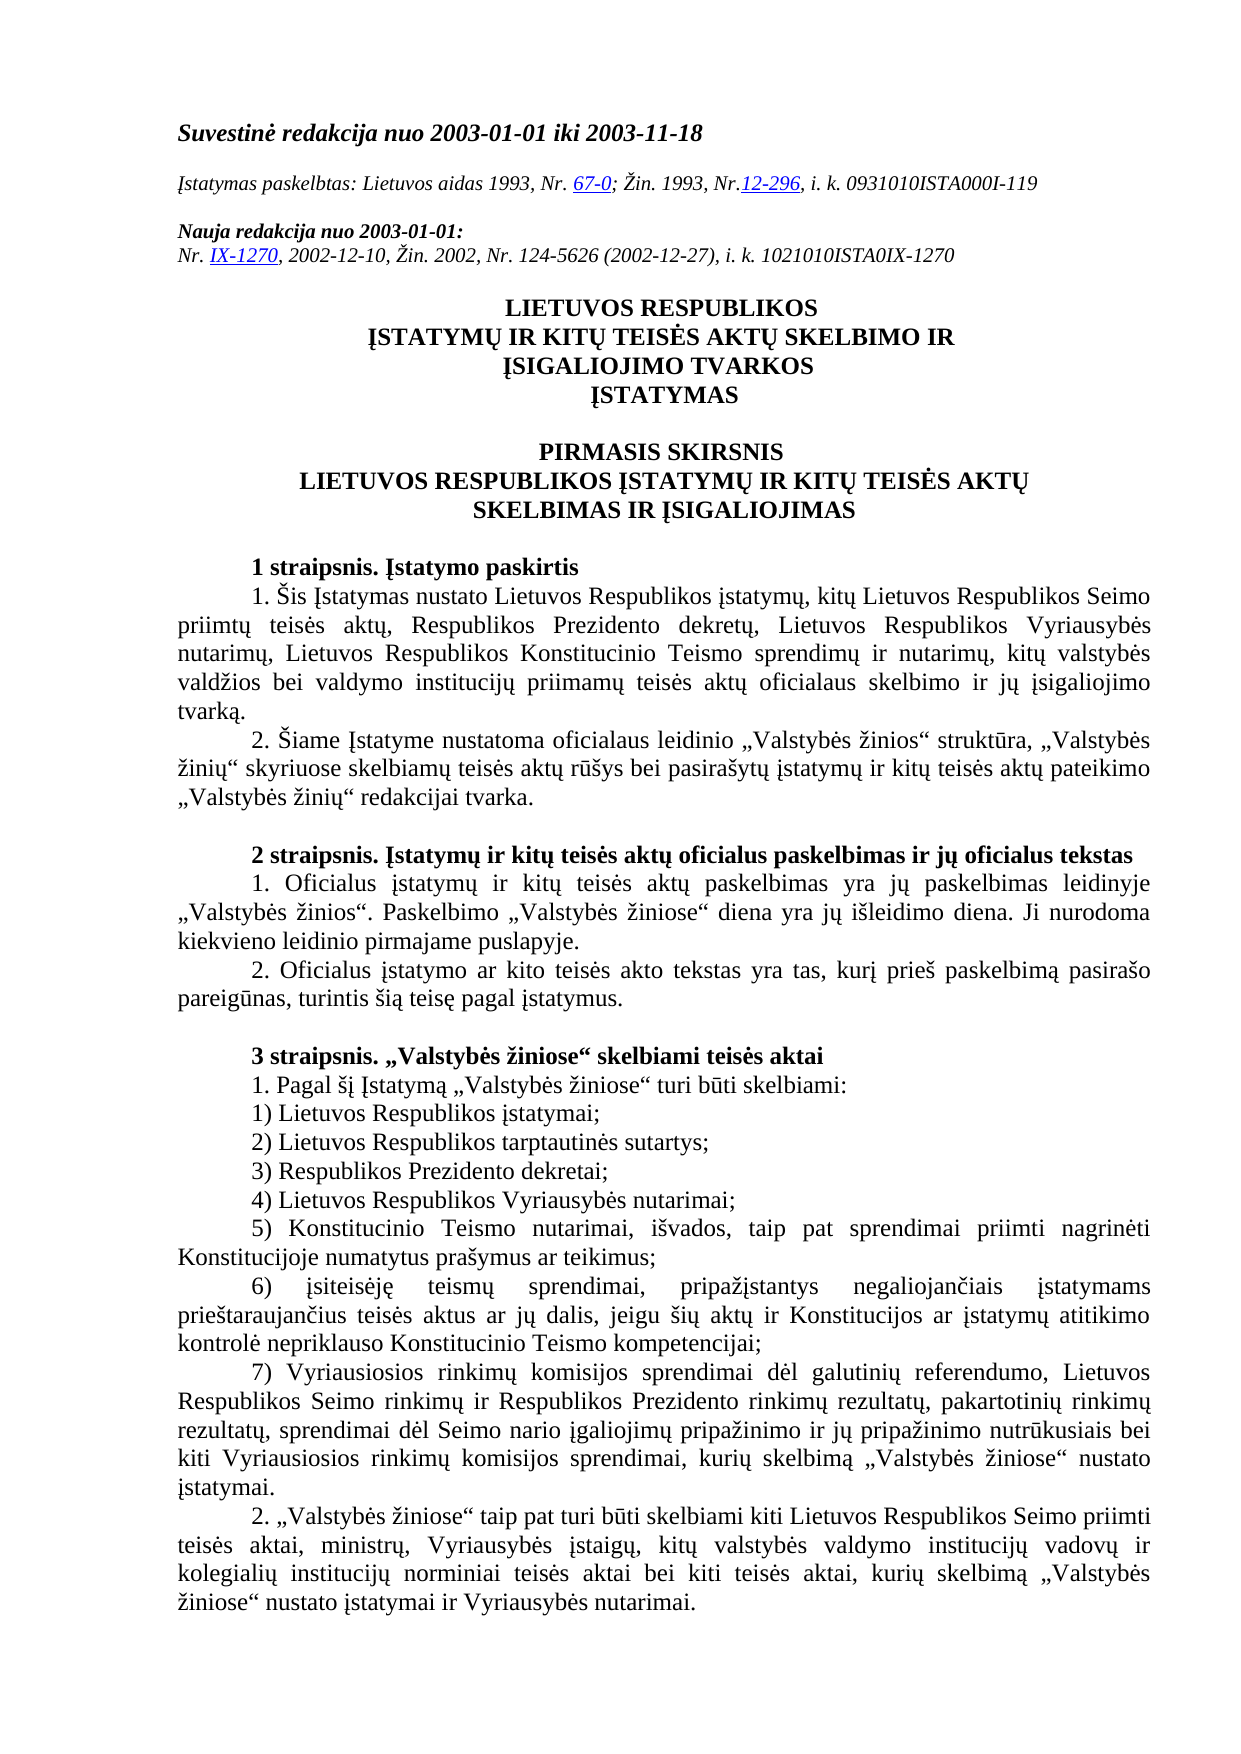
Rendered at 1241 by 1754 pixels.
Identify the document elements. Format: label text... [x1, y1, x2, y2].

text 1. Pagal šį Įstatymą „Valstybės žiniose“ turi būti skelbiami: [177, 1070, 1152, 1098]
text 5) Konstitucinio Teismo nutarimai, išvados, taip pat sprendimai priimti nagrinėti Konstitucijoje numatytus prašymus ar teikimus; [177, 1213, 1152, 1271]
text 2. „Valstybės žiniose“ taip pat turi būti skelbiami kiti Lietuvos Respublikos Seimo priimti teisės aktai, ministrų, Vyriausybės įstaigų, kitų valstybės valdymo institucijų vadovų ir kolegialių institucijų norminiai teisės aktai bei kiti teisės aktai, kurių skelbimą „Valstybės žiniose“ nustato įstatymai ir Vyriausybės nutarimai. [177, 1501, 1152, 1616]
text 1. Šis Įstatymas nustato Lietuvos Respublikos įstatymų, kitų Lietuvos Respublikos Seimo priimtų teisės aktų, Respublikos Prezidento dekretų, Lietuvos Respublikos Vyriausybės nutarimų, Lietuvos Respublikos Konstitucinio Teismo sprendimų ir nutarimų, kitų valstybės valdžios bei valdymo institucijų priimamų teisės aktų oficialaus skelbimo ir jų įsigaliojimo tvarką. [177, 581, 1152, 725]
text 2 straipsnis. Įstatymų ir kitų teisės aktų oficialus paskelbimas ir jų oficialus tekstas [177, 840, 1152, 868]
text 1) Lietuvos Respublikos įstatymai; [177, 1098, 1152, 1127]
text 1. Oficialus įstatymų ir kitų teisės aktų paskelbimas yra jų paskelbimas leidinyje „Valstybės žinios“. Paskelbimo „Valstybės žiniose“ diena yra jų išleidimo diena. Ji nurodoma kiekvieno leidinio pirmajame puslapyje. [177, 868, 1152, 955]
text 1 straipsnis. Įstatymo paskirtis [177, 552, 1152, 581]
text Nauja redakcija nuo 2003-01-01: [177, 219, 1152, 243]
text Įstatymas paskelbtas: Lietuvos aidas 1993, Nr. 67-0; Žin. 1993, Nr.12-296, i. k. 0931010ISTA000I-119 [177, 171, 1152, 195]
text PIRMASIS SKIRSNIS [177, 437, 1152, 466]
text 7) Vyriausiosios rinkimų komisijos sprendimai dėl galutinių referendumo, Lietuvos Respublikos Seimo rinkimų ir Respublikos Prezidento rinkimų rezultatų, pakartotinių rinkimų rezultatų, sprendimai dėl Seimo nario įgaliojimų pripažinimo ir jų pripažinimo nutrūkusiais bei kiti Vyriausiosios rinkimų komisijos sprendimai, kurių skelbimą „Valstybės žiniose“ nustato įstatymai. [177, 1357, 1152, 1501]
text 4) Lietuvos Respublikos Vyriausybės nutarimai; [177, 1185, 1152, 1213]
text 2. Oficialus įstatymo ar kito teisės akto tekstas yra tas, kurį prieš paskelbimą pasirašo pareigūnas, turintis šią teisę pagal įstatymus. [177, 955, 1152, 1012]
text 2) Lietuvos Respublikos tarptautinės sutartys; [177, 1127, 1152, 1156]
text Suvestinė redakcija nuo 2003-01-01 iki 2003-11-18 [177, 118, 1152, 147]
text 6) įsiteisėję teismų sprendimai, pripažįstantys negaliojančiais įstatymams prieštaraujančius teisės aktus ar jų dalis, jeigu šių aktų ir Konstitucijos ar įstatymų atitikimo kontrolė nepriklauso Konstitucinio Teismo kompetencijai; [177, 1271, 1152, 1357]
text SKELBIMAS IR ĮSIGALIOJIMAS [177, 495, 1152, 523]
text 2. Šiame Įstatyme nustatoma oficialaus leidinio „Valstybės žinios“ struktūra, „Valstybės žinių“ skyriuose skelbiamų teisės aktų rūšys bei pasirašytų įstatymų ir kitų teisės aktų pateikimo „Valstybės žinių“ redakcijai tvarka. [177, 725, 1152, 811]
text LIETUVOS RESPUBLIKOS ĮSTATYMŲ IR KITŲ TEISĖS AKTŲ [177, 466, 1152, 495]
text 3 straipsnis. „Valstybės žiniose“ skelbiami teisės aktai [177, 1041, 1152, 1070]
text Nr. IX-1270, 2002-12-10, Žin. 2002, Nr. 124-5626 (2002-12-27), i. k. 1021010ISTA0IX-1270 [177, 243, 1152, 267]
text 3) Respublikos Prezidento dekretai; [177, 1156, 1152, 1185]
text LIETUVOS RESPUBLIKOS ĮSTATYMŲ IR KITŲ TEISĖS AKTŲ SKELBIMO IR ĮSIGALIOJIMO TVARKOS ĮSTATYMAS [177, 293, 1152, 408]
